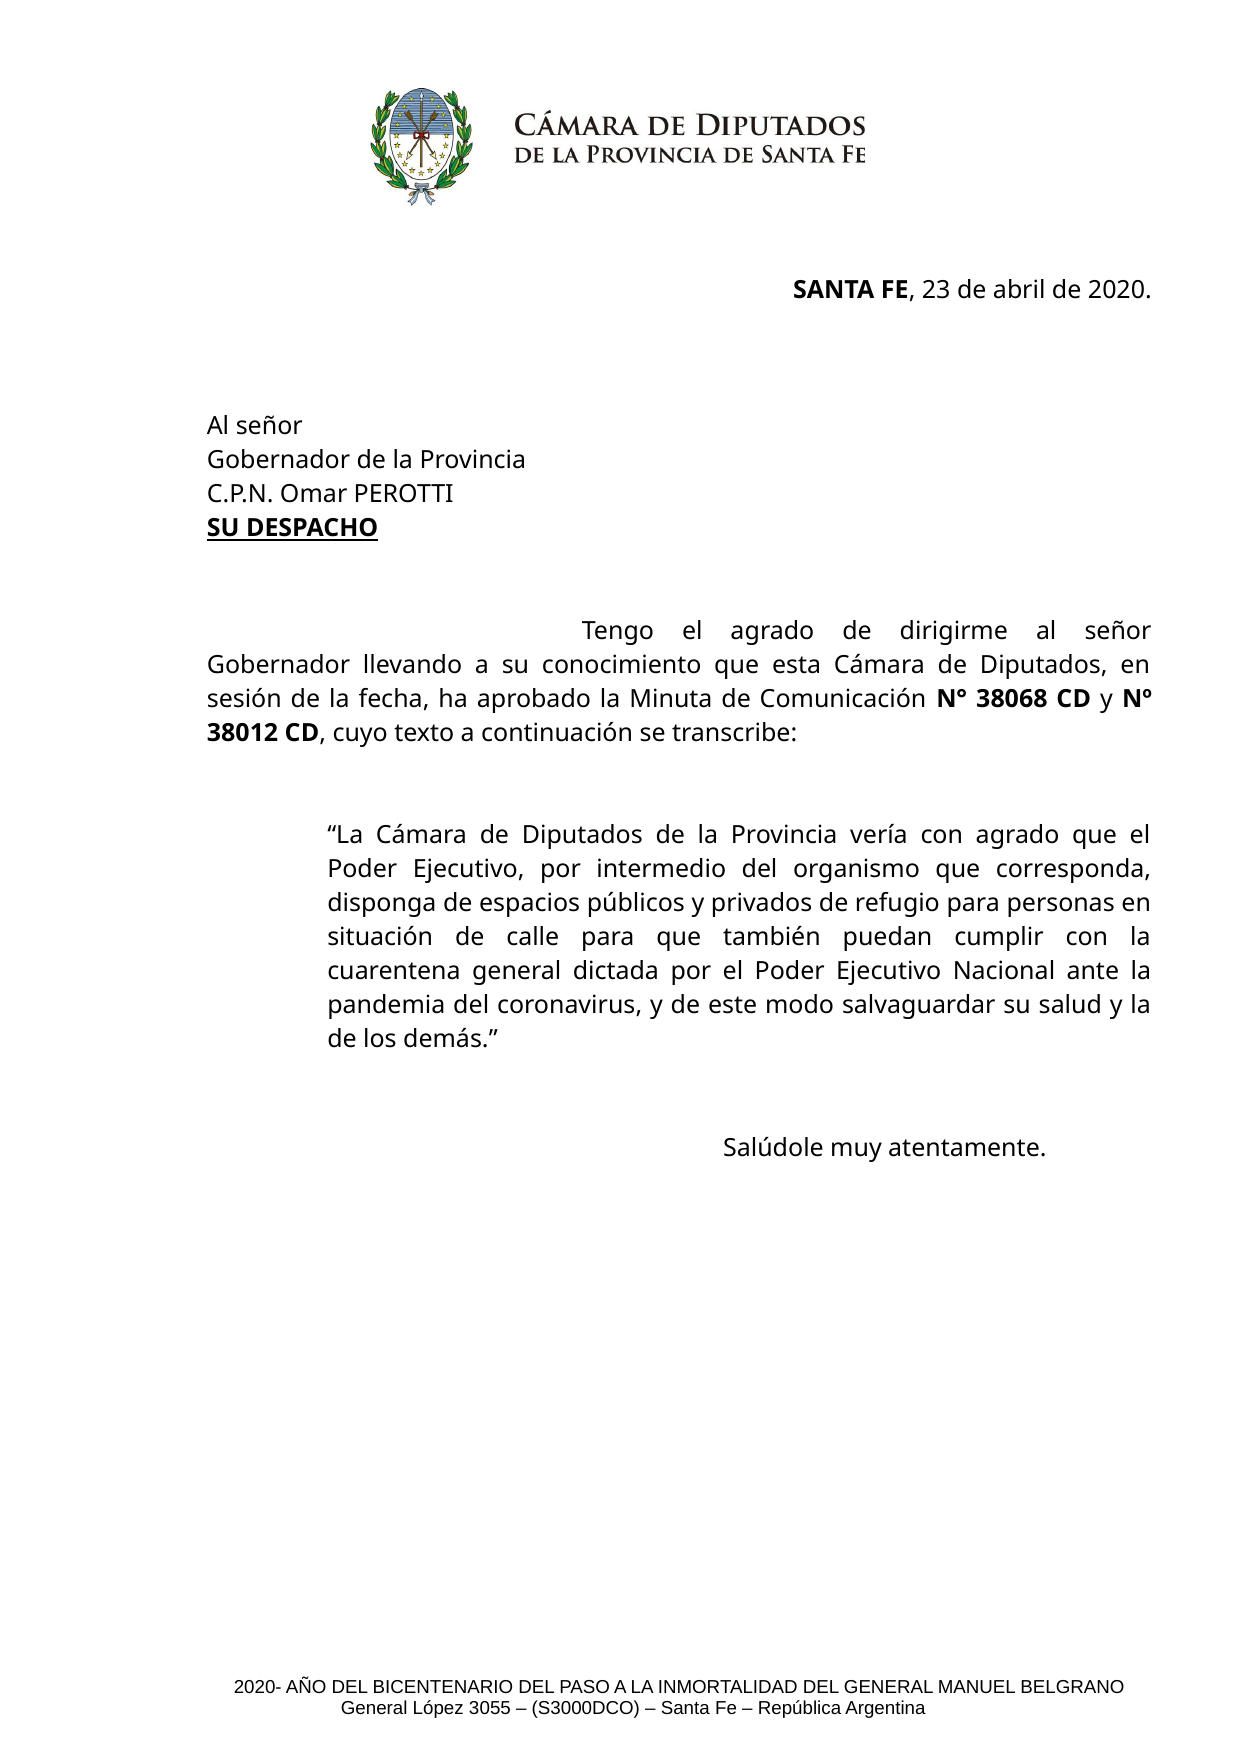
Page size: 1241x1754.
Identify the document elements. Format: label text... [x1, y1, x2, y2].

text “La Cámara de Diputados de la Provincia vería con agrado que el Poder Ejecutivo, por intermedio del organismo que corresponda, disponga de espacios públicos y privados de refugio para personas en situación de calle para que también puedan cumplir con la cuarentena general dictada por el Poder Ejecutivo Nacional ante la pandemia del coronavirus, y de este modo salvaguardar su salud y la de los demás.” [327, 817, 1152, 1055]
text Salúdole muy atentamente. [649, 1129, 1152, 1163]
text Al señor [207, 408, 1152, 442]
text Gobernador de la Provincia [207, 442, 1152, 476]
text Tengo el agrado de dirigirme al señor Gobernador llevando a su conocimiento que esta Cámara de Diputados, en sesión de la fecha, ha aprobado la Minuta de Comunicación N° 38068 CD y Nº 38012 CD, cuyo texto a continuación se transcribe: [207, 612, 1152, 748]
picture [370, 88, 866, 210]
text SU DESPACHO [207, 510, 1152, 544]
text C.P.N. Omar PEROTTI [207, 476, 1152, 510]
text SANTA FE, 23 de abril de 2020. [207, 272, 1152, 306]
